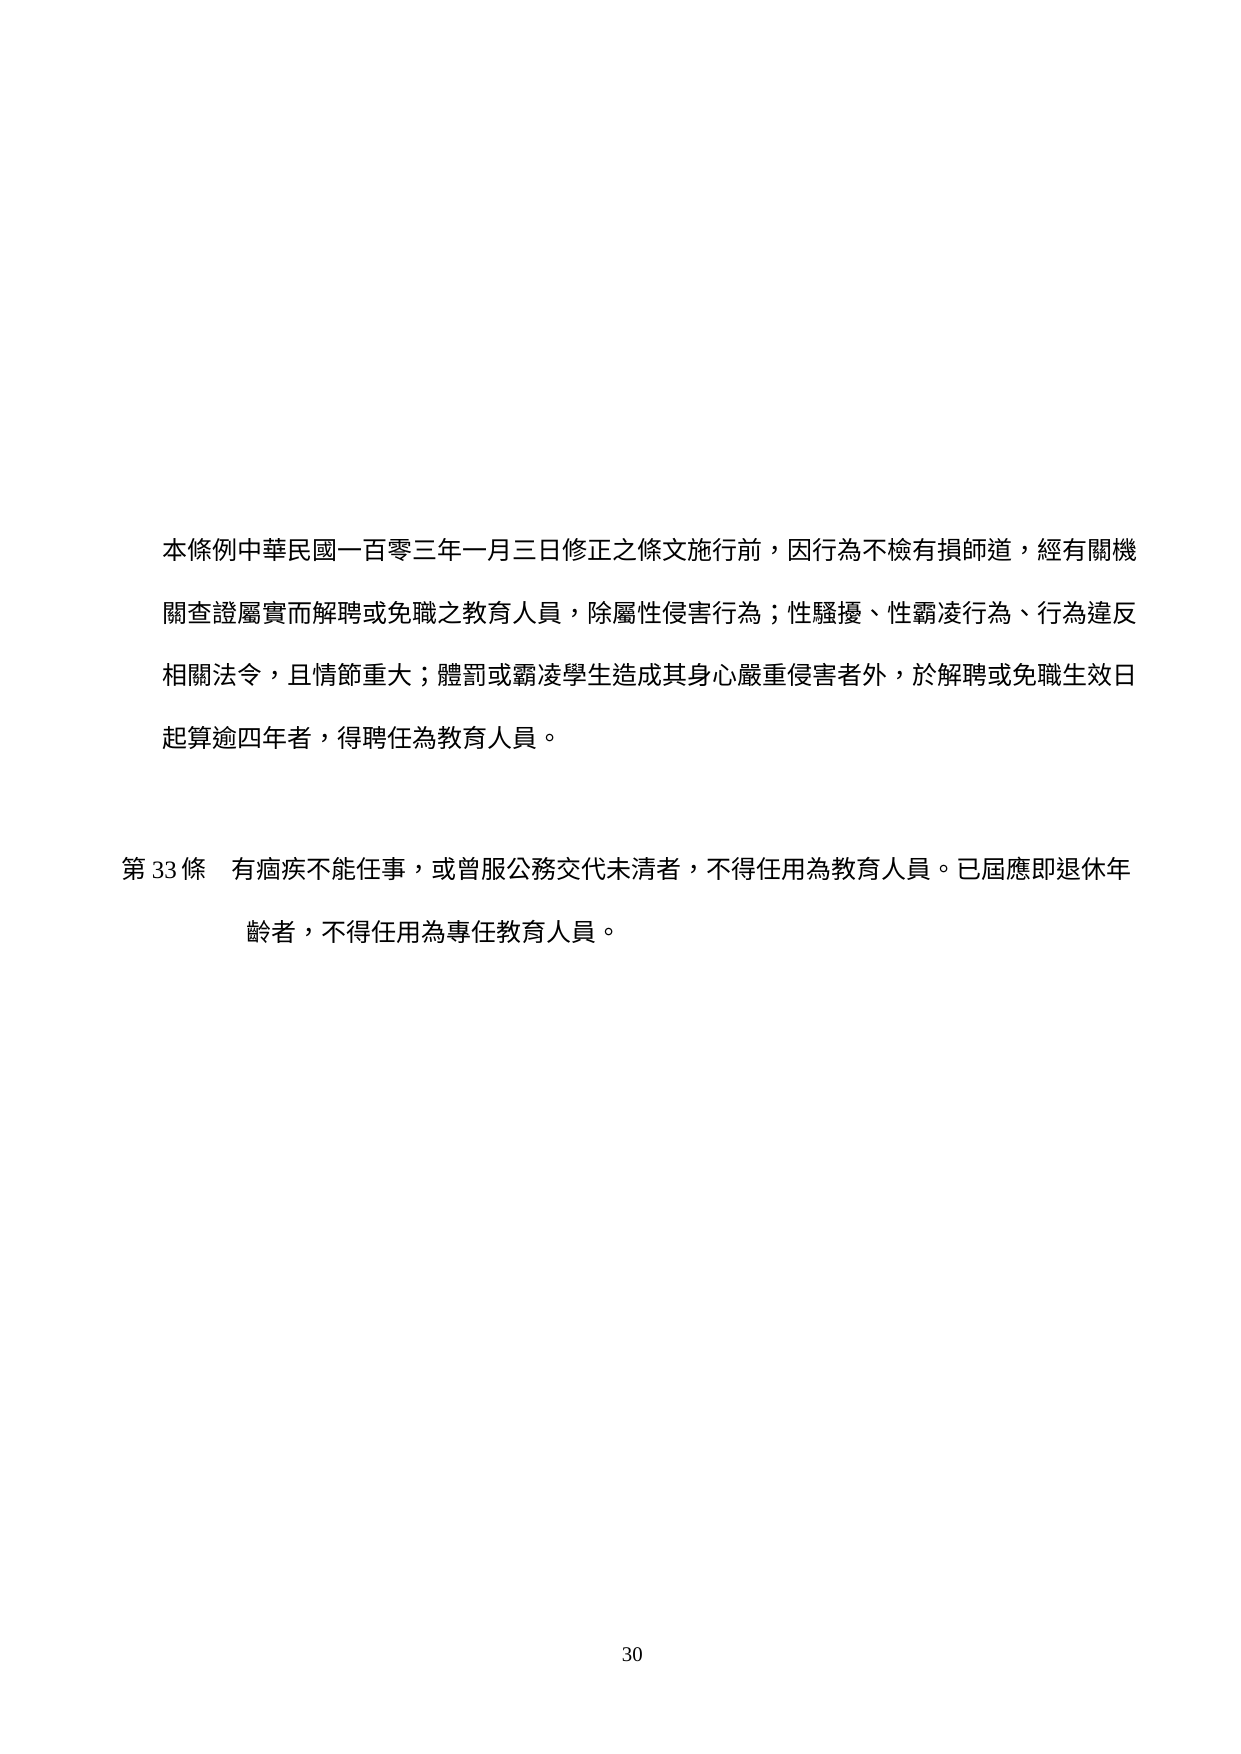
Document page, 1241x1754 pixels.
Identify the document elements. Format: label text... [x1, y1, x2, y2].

text 本條例中華民國一百零三年一月三日修正之條文施行前，因行為不檢有損師道，經有關機關查證屬實而解聘或免職之教育人員，除屬性侵害行為；性騷擾、性霸凌行為、行為違反相關法令，且情節重大；體罰或霸凌學生造成其身心嚴重侵害者外，於解聘或免職生效日起算逾四年者，得聘任為教育人員。 [162, 507, 1146, 757]
text 第33條 有痼疾不能任事，或曾服公務交代未清者，不得任用為教育人員。已屆應即退休年齡者，不得任用為專任教育人員。 [122, 826, 1146, 951]
